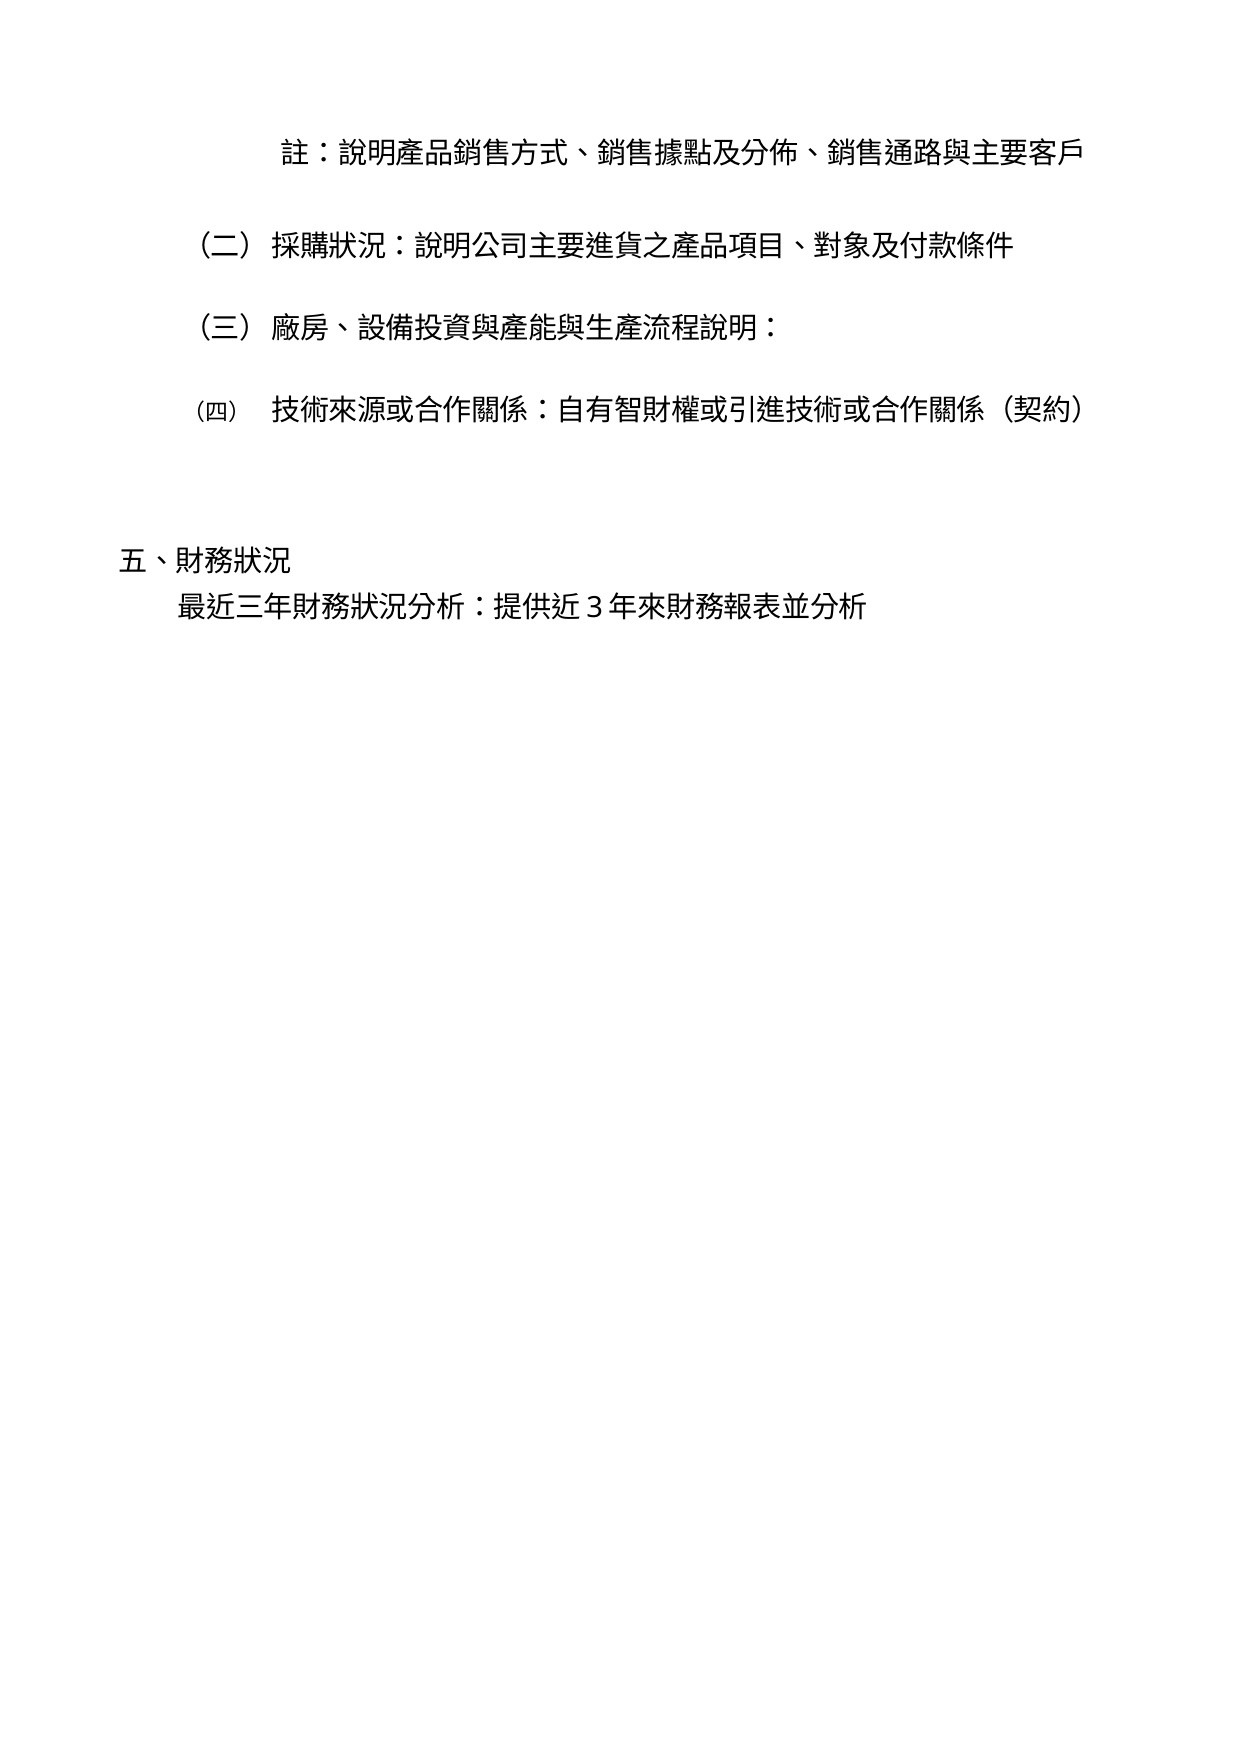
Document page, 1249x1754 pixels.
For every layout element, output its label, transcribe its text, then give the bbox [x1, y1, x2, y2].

text 最近三年財務狀況分析：提供近3年來財務報表並分析 [177, 584, 1131, 626]
text 五、財務狀況 [118, 509, 1099, 579]
list 技術來源或合作關係：自有智財權或引進技術或合作關係（契約） [182, 386, 1131, 429]
list 廠房、設備投資與產能與生產流程說明： [182, 304, 1131, 347]
list 採購狀況：說明公司主要進貨之產品項目、對象及付款條件 [182, 222, 1131, 264]
text 註：說明產品銷售方式、銷售據點及分佈、銷售通路與主要客戶 [281, 130, 1131, 172]
